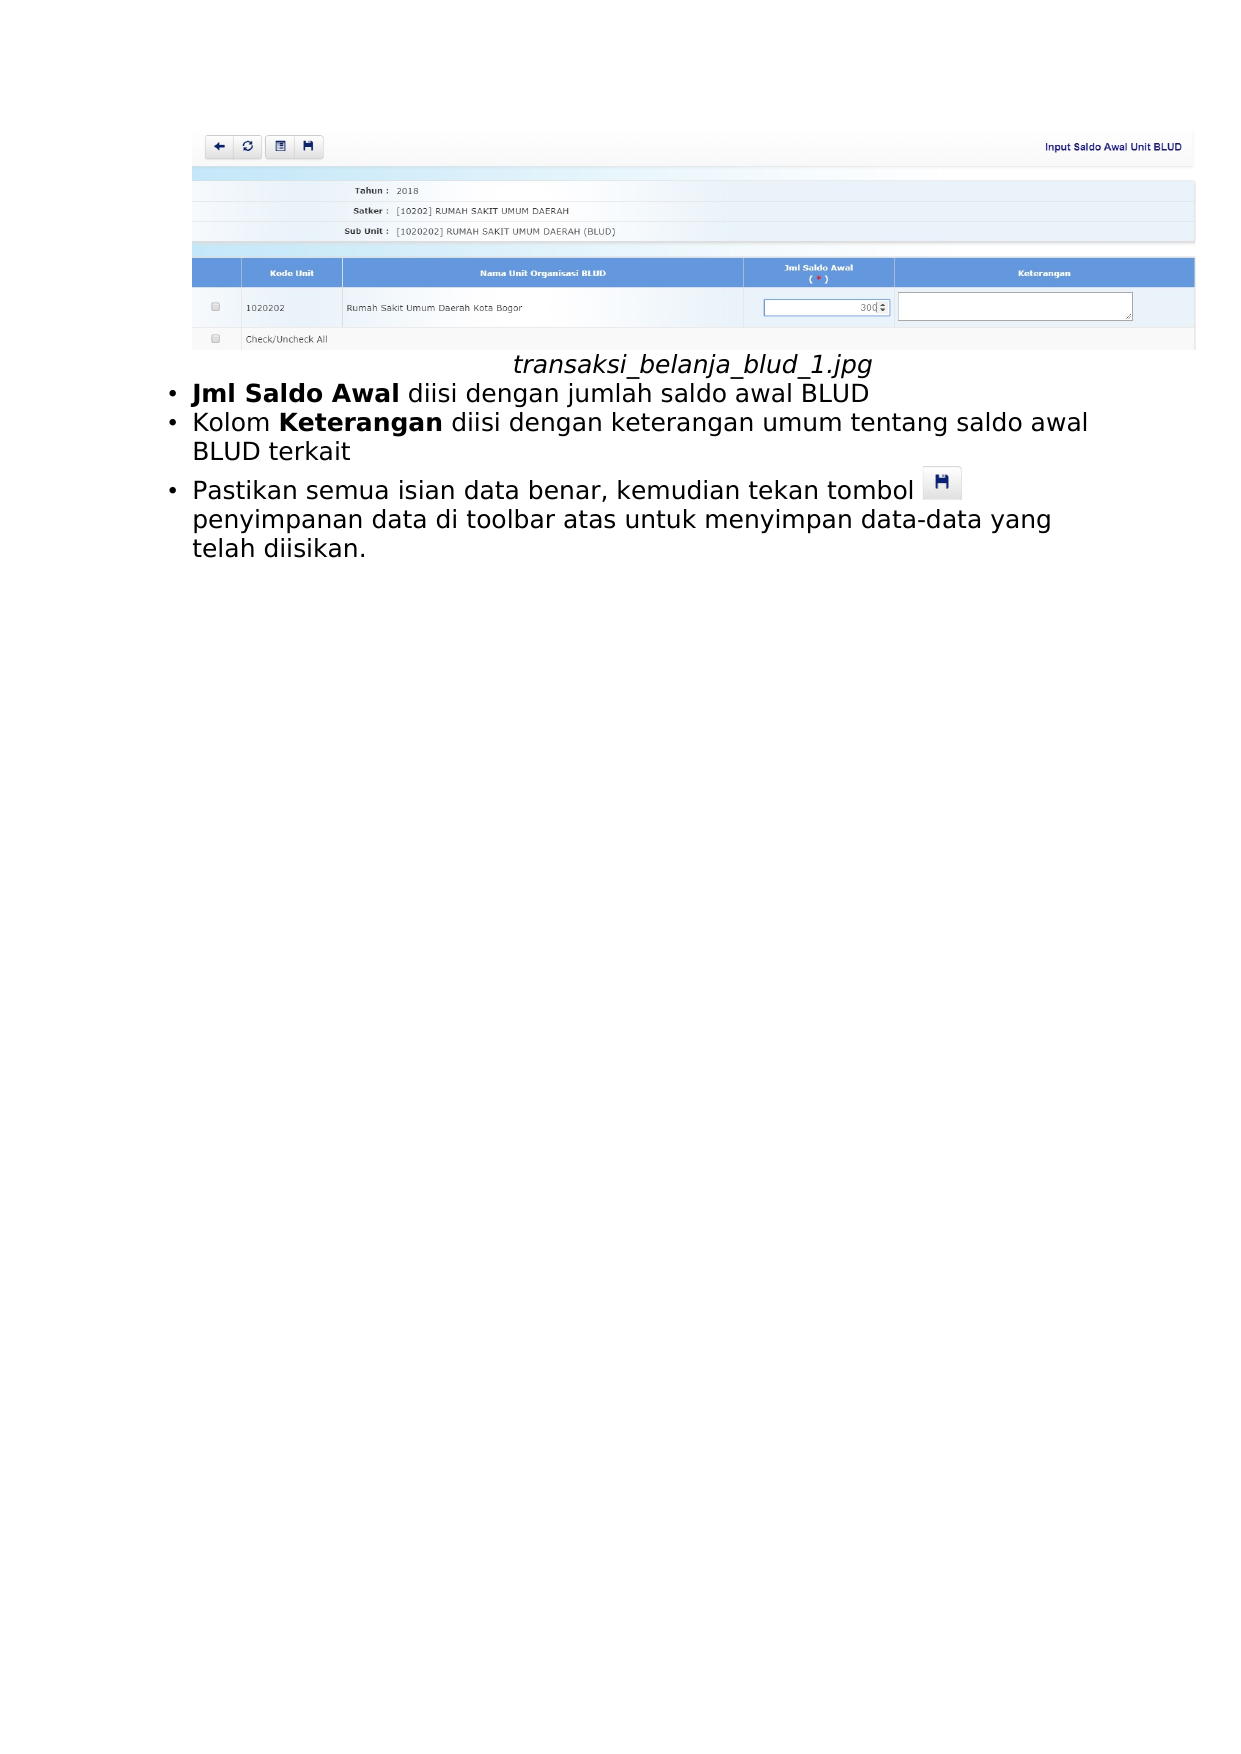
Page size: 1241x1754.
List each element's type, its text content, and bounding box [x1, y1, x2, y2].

list Kolom Keterangan diisi dengan keterangan umum tentang saldo awal BLUD terkait [177, 408, 1122, 466]
picture [922, 466, 962, 500]
picture [192, 130, 1196, 350]
list Jml Saldo Awal diisi dengan jumlah saldo awal BLUD [177, 379, 1122, 408]
list Pastikan semua isian data benar, kemudian tekan tombol penyimpanan data di toolbar atas untuk menyimpan data-data yang telah diisikan. [177, 466, 1122, 563]
list transaksi_belanja_blud_1.jpg [192, 350, 1196, 379]
list [177, 118, 1196, 379]
